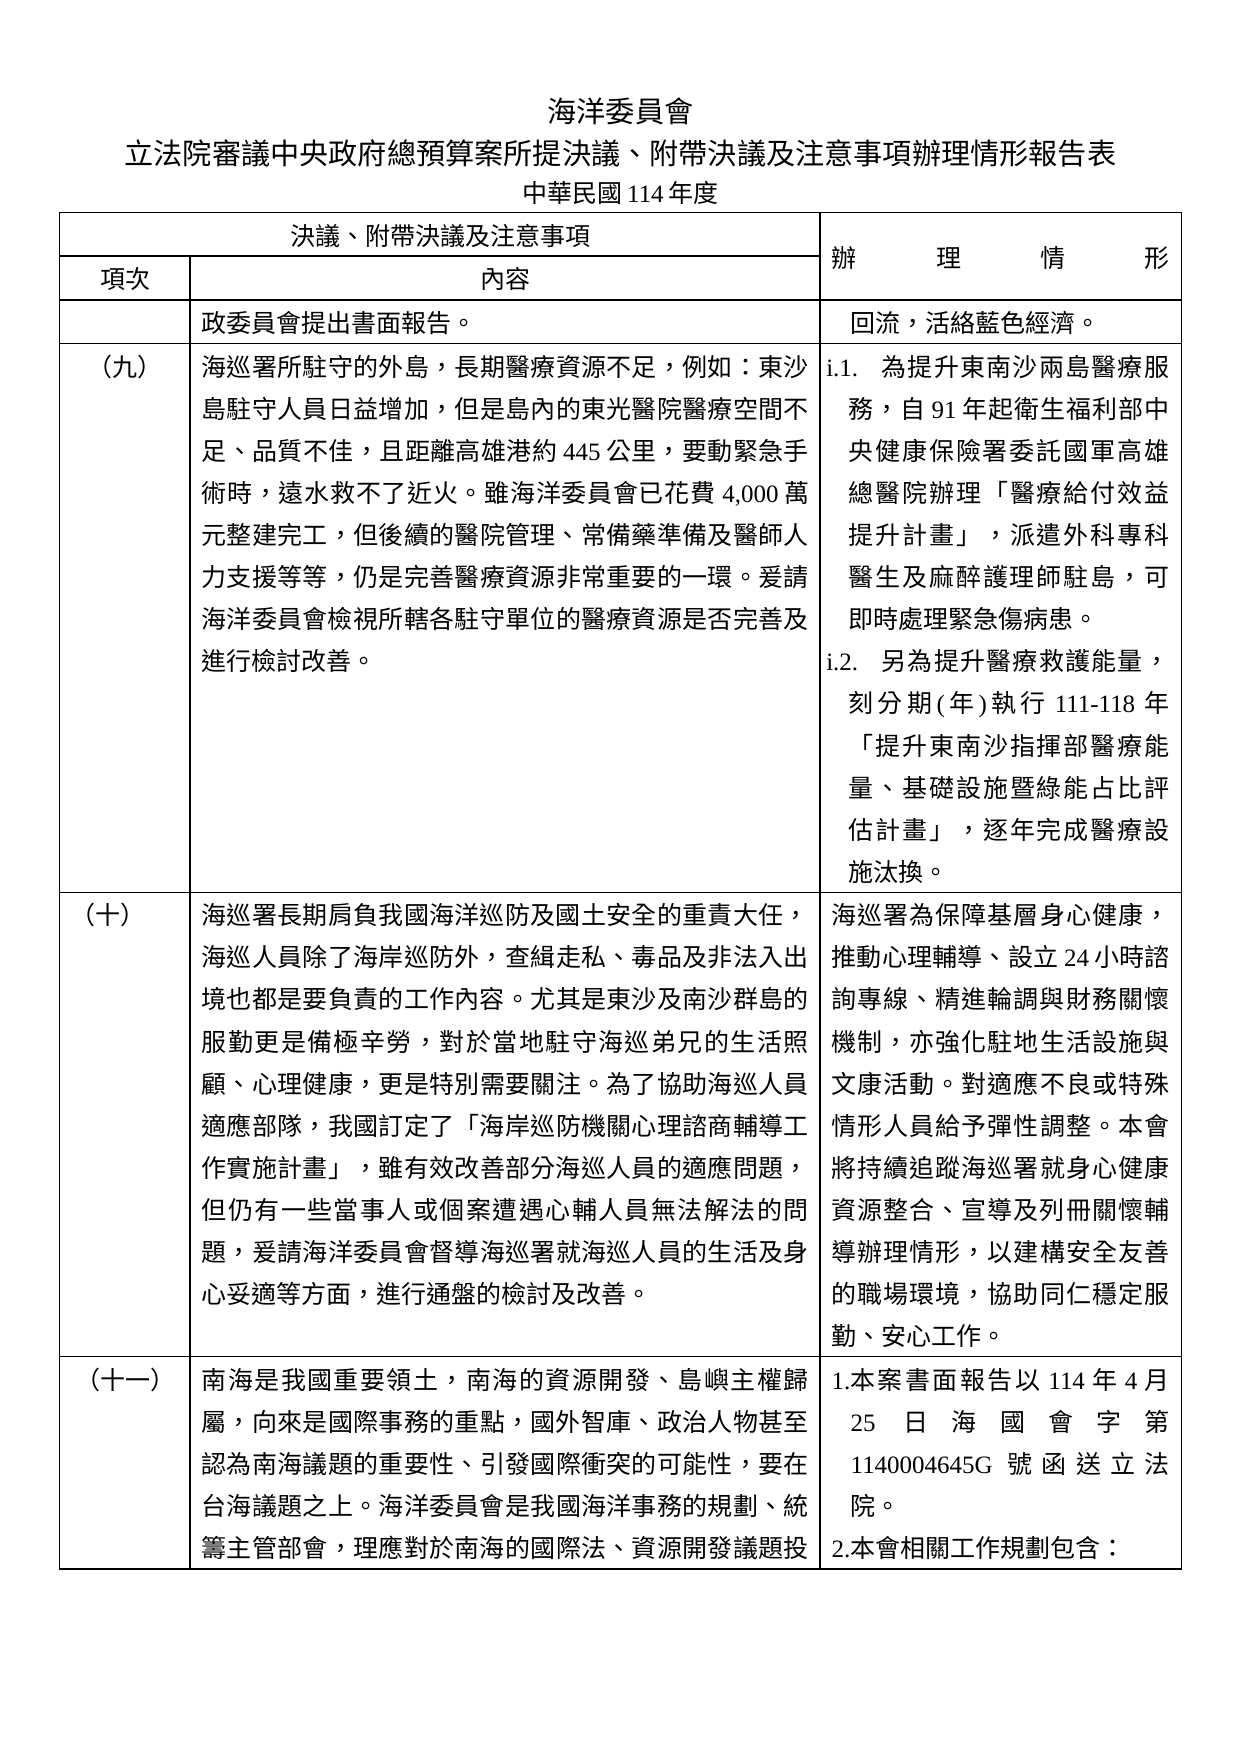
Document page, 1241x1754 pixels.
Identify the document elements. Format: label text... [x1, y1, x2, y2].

table_header 辦理情形 [821, 213, 1181, 299]
table_cell 內容 [191, 257, 819, 299]
table_cell （九） [60, 344, 189, 891]
table_cell 本案書面報告以114年4月25日海國會字第1140004645G號函送立法院。 本會相關工作規劃包含： (1)強化與南海周邊國家之連結與溝通：透過舉辦國際會議或活動，與相關聲索國家代表深化關係，例如 2025 臺灣海洋國際論壇、2025 臺灣海洋國際青年論壇等。 (2)積極參與國際事務表達我國主張：與相關國家表達我國對於南海主張與看法，例如深化參與 APEC、發展印太區域海廢合作平台等。 (3)掌握區域情勢動態：針對南海區域政經動態情勢，研編「國際海洋情勢發展動態與策略研析」等專刊，提供多元政策資訊。 [821, 1357, 1181, 1568]
table_cell （十一） [60, 1357, 189, 1568]
table_cell 海巡署所駐守的外島，長期醫療資源不足，例如：東沙島駐守人員日益增加，但是島內的東光醫院醫療空間不足、品質不佳，且距離高雄港約445公里，要動緊急手術時，遠水救不了近火。雖海洋委員會已花費4,000萬元整建完工，但後續的醫院管理、常備藥準備及醫師人力支援等等，仍是完善醫療資源非常重要的一環。爰請海洋委員會檢視所轄各駐守單位的醫療資源是否完善及進行檢討改善。 [191, 344, 819, 891]
table_cell 海巡署為保障基層身心健康，推動心理輔導、設立24小時諮詢專線、精進輪調與財務關懷機制，亦強化駐地生活設施與文康活動。對適應不良或特殊情形人員給予彈性調整。本會將持續追蹤海巡署就身心健康資源整合、宣導及列冊關懷輔導辦理情形，以建構安全友善的職場環境，協助同仁穩定服勤、安心工作。 [821, 893, 1181, 1356]
table_cell [60, 301, 189, 343]
table_cell 海巡署長期肩負我國海洋巡防及國土安全的重責大任，海巡人員除了海岸巡防外，查緝走私、毒品及非法入出境也都是要負責的工作內容。尤其是東沙及南沙群島的服勤更是備極辛勞，對於當地駐守海巡弟兄的生活照顧、心理健康，更是特別需要關注。為了協助海巡人員適應部隊，我國訂定了「海岸巡防機關心理諮商輔導工作實施計畫」，雖有效改善部分海巡人員的適應問題，但仍有一些當事人或個案遭遇心輔人員無法解法的問題，爰請海洋委員會督導海巡署就海巡人員的生活及身心妥適等方面，進行通盤的檢討及改善。 [191, 893, 819, 1356]
table_cell （十） [60, 893, 189, 1356]
table_cell 項次 [60, 257, 189, 299]
table_header 決議、附帶決議及注意事項 [60, 213, 819, 255]
table_cell 為提升東南沙兩島醫療服務，自91年起衛生福利部中央健康保險署委託國軍高雄總醫院辦理「醫療給付效益提升計畫」，派遣外科專科醫生及麻醉護理師駐島，可即時處理緊急傷病患。 另為提升醫療救護能量，刻分期(年)執行111-118年「提升東南沙指揮部醫療能量、基礎設施暨綠能占比評估計畫」，逐年完成醫療設施汰換。 [821, 344, 1181, 891]
table_cell 政委員會提出書面報告。 [191, 301, 819, 343]
table_cell 南海是我國重要領土，南海的資源開發、島嶼主權歸屬，向來是國際事務的重點，國外智庫、政治人物甚至認為南海議題的重要性、引發國際衝突的可能性，要在台海議題之上。海洋委員會是我國海洋事務的規劃、統籌主管部會，理應對於南海的國際法、資源開發議題投 [191, 1357, 819, 1568]
table_cell 回流，活絡藍色經濟。 [821, 301, 1181, 343]
